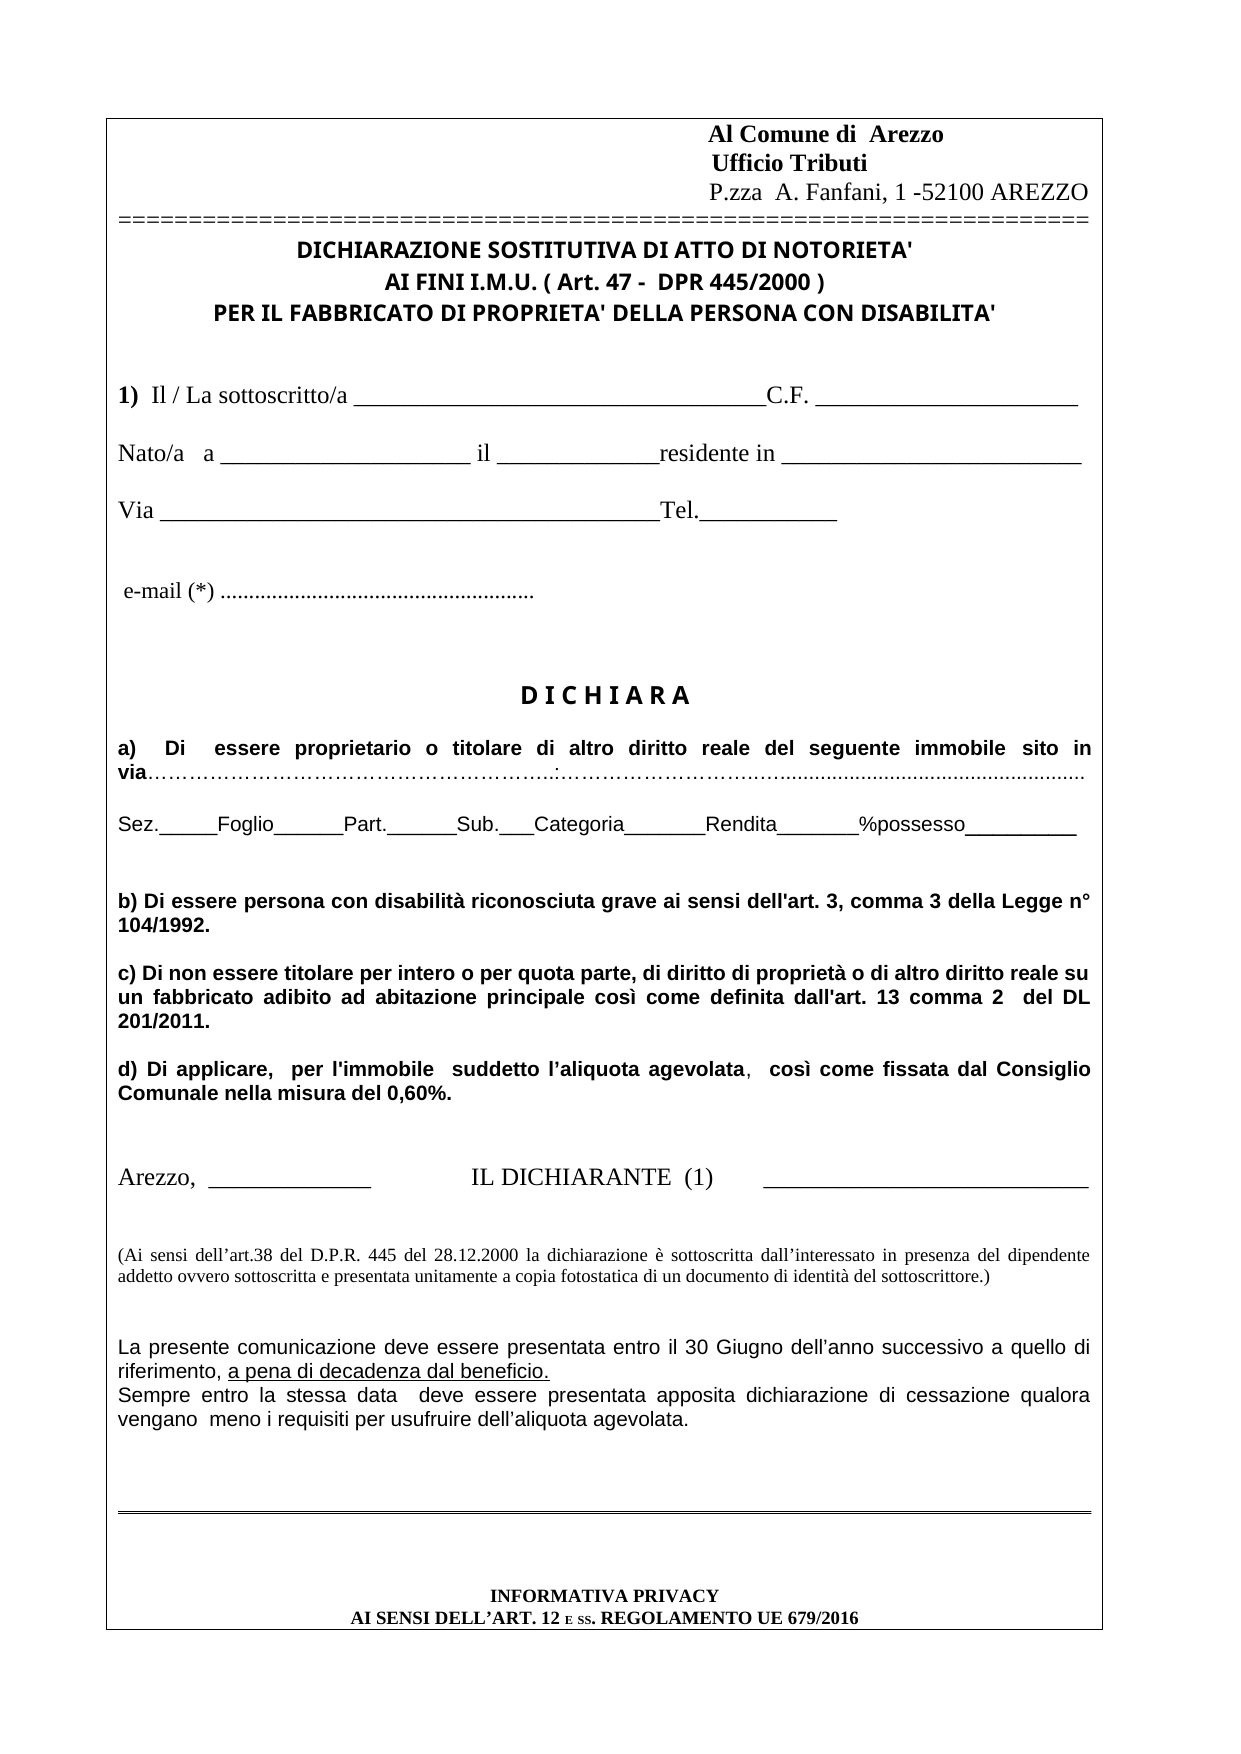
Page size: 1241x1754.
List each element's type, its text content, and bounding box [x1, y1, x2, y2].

table_header Al Comune di Arezzo Ufficio Tributi P.zza A. Fanfani, 1 -52100 AREZZO ===================================================================== DICHIARAZIONE SOSTITUTIVA DI ATTO DI NOTORIETA' AI FINI I.M.U. ( Art. 47 - DPR 445/2000 ) PER IL FABBRICATO DI PROPRIETA' DELLA PERSONA CON DISABILITA' 1) Il / La sottoscritto/a _________________________________C.F. _____________________ Nato/a a ____________________ il _____________residente in ________________________ Via ________________________________________Tel.___________ e-mail (*) ....................................................... D I C H I A R A a) Di essere proprietario o titolare di altro diritto reale del seguente immobile sito in via…………………………………………………..:………………………..…..................................................... Sez._____Foglio______Part.______Sub.___Categoria_______Rendita_______%possesso________ b) Di essere persona con disabilità riconosciuta grave ai sensi dell'art. 3, comma 3 della Legge n° 104/1992. c) Di non essere titolare per intero o per quota parte, di diritto di proprietà o di altro diritto reale su un fabbricato adibito ad abitazione principale così come definita dall'art. 13 comma 2 del DL 201/2011. d) Di applicare, per l'immobile suddetto l’aliquota agevolata, così come fissata dal Consiglio Comunale nella misura del 0,60%. Arezzo, _____________ IL DICHIARANTE (1) __________________________ (Ai sensi dell’art.38 del D.P.R. 445 del 28.12.2000 la dichiarazione è sottoscritta dall’interessato in presenza del dipendente addetto ovvero sottoscritta e presentata unitamente a copia fotostatica di un documento di identità del sottoscrittore.) La presente comunicazione deve essere presentata entro il 30 Giugno dell’anno successivo a quello di riferimento, a pena di decadenza dal beneficio. Sempre entro la stessa data deve essere presentata apposita dichiarazione di cessazione qualora vengano meno i requisiti per usufruire dell’aliquota agevolata. INFORMATIVA PRIVACY AI SENSI DELL’ART. 12 e ss. REGOLAMENTO UE 679/2016 [107, 119, 1102, 1628]
